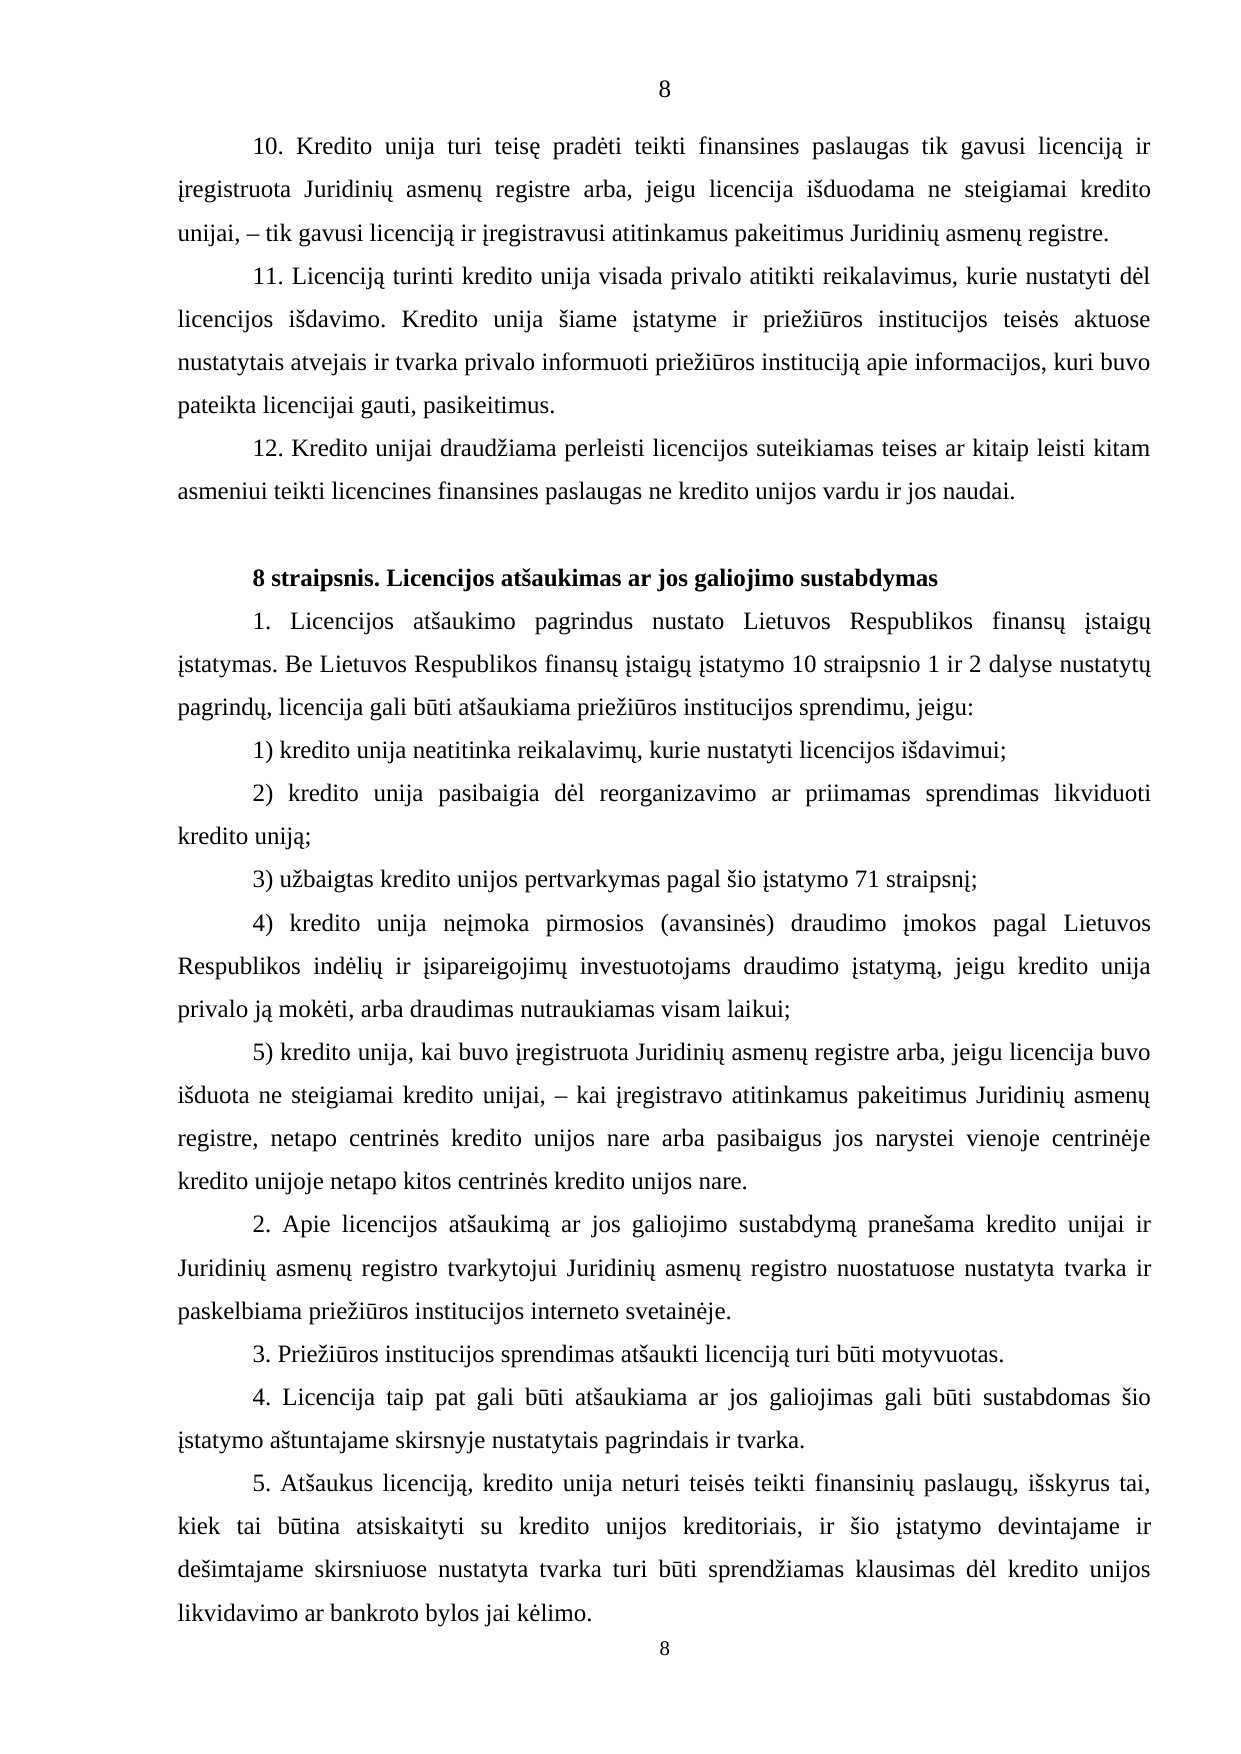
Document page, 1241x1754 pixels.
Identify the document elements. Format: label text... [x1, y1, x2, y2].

text 10. Kredito unija turi teisę pradėti teikti finansines paslaugas tik gavusi licenciją ir įregistruota Juridinių asmenų registre arba, jeigu licencija išduodama ne steigiamai kredito unijai, – tik gavusi licenciją ir įregistravusi atitinkamus pakeitimus Juridinių asmenų registre. [177, 131, 1152, 246]
text 8 straipsnis. Licencijos atšaukimas ar jos galiojimo sustabdymas [177, 563, 1152, 591]
text 3. Priežiūros institucijos sprendimas atšaukti licenciją turi būti motyvuotas. [177, 1339, 1152, 1368]
text 11. Licenciją turinti kredito unija visada privalo atitikti reikalavimus, kurie nustatyti dėl licencijos išdavimo. Kredito unija šiame įstatyme ir priežiūros institucijos teisės aktuose nustatytais atvejais ir tvarka privalo informuoti priežiūros instituciją apie informacijos, kuri buvo pateikta licencijai gauti, pasikeitimus. [177, 261, 1152, 419]
text 4) kredito unija neįmoka pirmosios (avansinės) draudimo įmokos pagal Lietuvos Respublikos indėlių ir įsipareigojimų investuotojams draudimo įstatymą, jeigu kredito unija privalo ją mokėti, arba draudimas nutraukiamas visam laikui; [177, 908, 1152, 1023]
text 1. Licencijos atšaukimo pagrindus nustato Lietuvos Respublikos finansų įstaigų įstatymas. Be Lietuvos Respublikos finansų įstaigų įstatymo 10 straipsnio 1 ir 2 dalyse nustatytų pagrindų, licencija gali būti atšaukiama priežiūros institucijos sprendimu, jeigu: [177, 606, 1152, 721]
text 5. Atšaukus licenciją, kredito unija neturi teisės teikti finansinių paslaugų, išskyrus tai, kiek tai būtina atsiskaityti su kredito unijos kreditoriais, ir šio įstatymo devintajame ir dešimtajame skirsniuose nustatyta tvarka turi būti sprendžiamas klausimas dėl kredito unijos likvidavimo ar bankroto bylos jai kėlimo. [177, 1468, 1152, 1626]
text 1) kredito unija neatitinka reikalavimų, kurie nustatyti licencijos išdavimui; [177, 735, 1152, 764]
text 2) kredito unija pasibaigia dėl reorganizavimo ar priimamas sprendimas likviduoti kredito uniją; [177, 778, 1152, 850]
text 4. Licencija taip pat gali būti atšaukiama ar jos galiojimas gali būti sustabdomas šio įstatymo aštuntajame skirsnyje nustatytais pagrindais ir tvarka. [177, 1382, 1152, 1454]
text 3) užbaigtas kredito unijos pertvarkymas pagal šio įstatymo 71 straipsnį; [177, 864, 1152, 893]
text 2. Apie licencijos atšaukimą ar jos galiojimo sustabdymą pranešama kredito unijai ir Juridinių asmenų registro tvarkytojui Juridinių asmenų registro nuostatuose nustatyta tvarka ir paskelbiama priežiūros institucijos interneto svetainėje. [177, 1209, 1152, 1324]
text 5) kredito unija, kai buvo įregistruota Juridinių asmenų registre arba, jeigu licencija buvo išduota ne steigiamai kredito unijai, – kai įregistravo atitinkamus pakeitimus Juridinių asmenų registre, netapo centrinės kredito unijos nare arba pasibaigus jos narystei vienoje centrinėje kredito unijoje netapo kitos centrinės kredito unijos nare. [177, 1037, 1152, 1195]
text 12. Kredito unijai draudžiama perleisti licencijos suteikiamas teises ar kitaip leisti kitam asmeniui teikti licencines finansines paslaugas ne kredito unijos vardu ir jos naudai. [177, 433, 1152, 505]
